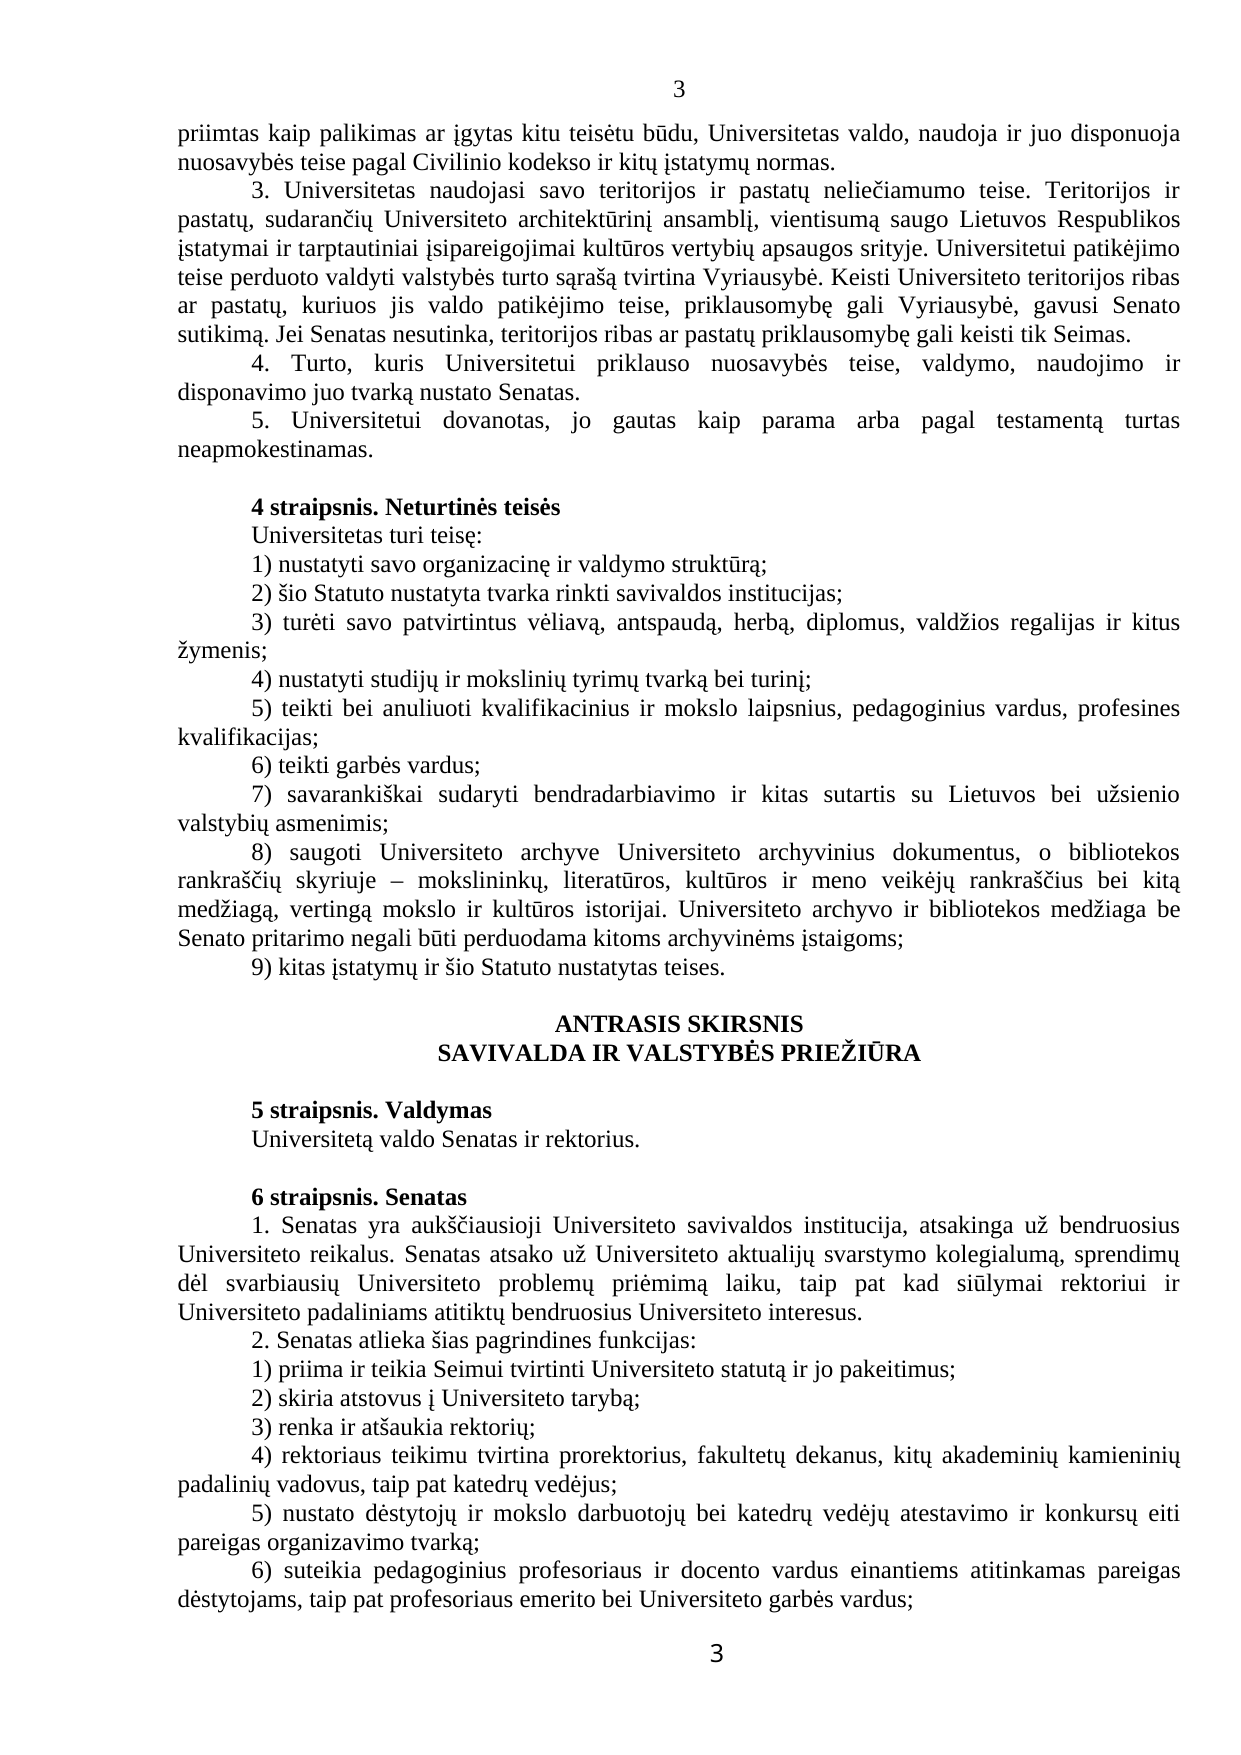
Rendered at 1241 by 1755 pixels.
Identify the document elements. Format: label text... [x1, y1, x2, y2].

text 1) priima ir teikia Seimui tvirtinti Universiteto statutą ir jo pakeitimus; [177, 1354, 1181, 1383]
text 3. Universitetas naudojasi savo teritorijos ir pastatų neliečiamumo teise. Teritorijos ir pastatų, sudarančių Universiteto architektūrinį ansamblį, vientisumą saugo Lietuvos Respublikos įstatymai ir tarptautiniai įsipareigojimai kultūros vertybių apsaugos srityje. Universitetui patikėjimo teise perduoto valdyti valstybės turto sąrašą tvirtina Vyriausybė. Keisti Universiteto teritorijos ribas ar pastatų, kuriuos jis valdo patikėjimo teise, priklausomybę gali Vyriausybė, gavusi Senato sutikimą. Jei Senatas nesutinka, teritorijos ribas ar pastatų priklausomybę gali keisti tik Seimas. [177, 176, 1181, 348]
text ANTRASIS SKIRSNIS [177, 1009, 1181, 1038]
text 4. Turto, kuris Universitetui priklauso nuosavybės teise, valdymo, naudojimo ir disponavimo juo tvarką nustato Senatas. [177, 348, 1181, 406]
text Universitetą valdo Senatas ir rektorius. [177, 1124, 1181, 1153]
text 3) renka ir atšaukia rektorių; [177, 1412, 1181, 1441]
text 5. Universitetui dovanotas, jo gautas kaip parama arba pagal testamentą turtas neapmokestinamas. [177, 406, 1181, 463]
text 1) nustatyti savo organizacinę ir valdymo struktūrą; [177, 549, 1181, 578]
text Universitetas turi teisę: [177, 521, 1181, 549]
text 6 straipsnis. Senatas [177, 1182, 1181, 1211]
text 7) savarankiškai sudaryti bendradarbiavimo ir kitas sutartis su Lietuvos bei užsienio valstybių asmenimis; [177, 779, 1181, 837]
text 3) turėti savo patvirtintus vėliavą, antspaudą, herbą, diplomus, valdžios regalijas ir kitus žymenis; [177, 607, 1181, 664]
text 5) teikti bei anuliuoti kvalifikacinius ir mokslo laipsnius, pedagoginius vardus, profesines kvalifikacijas; [177, 693, 1181, 751]
text 8) saugoti Universiteto archyve Universiteto archyvinius dokumentus, o bibliotekos rankraščių skyriuje – mokslininkų, literatūros, kultūros ir meno veikėjų rankraščius bei kitą medžiagą, vertingą mokslo ir kultūros istorijai. Universiteto archyvo ir bibliotekos medžiaga be Senato pritarimo negali būti perduodama kitoms archyvinėms įstaigoms; [177, 837, 1181, 952]
text 4) rektoriaus teikimu tvirtina prorektorius, fakultetų dekanus, kitų akademinių kamieninių padalinių vadovus, taip pat katedrų vedėjus; [177, 1441, 1181, 1498]
text 5) nustato dėstytojų ir mokslo darbuotojų bei katedrų vedėjų atestavimo ir konkursų eiti pareigas organizavimo tvarką; [177, 1498, 1181, 1556]
text Savivalda ir valstybės priežiūra [177, 1038, 1181, 1067]
text 4 straipsnis. Neturtinės teisės [177, 492, 1181, 521]
text 2) šio Statuto nustatyta tvarka rinkti savivaldos institucijas; [177, 578, 1181, 607]
text 4) nustatyti studijų ir mokslinių tyrimų tvarką bei turinį; [177, 664, 1181, 693]
text 5 straipsnis. Valdymas [177, 1096, 1181, 1124]
text 1. Senatas yra aukščiausioji Universiteto savivaldos institucija, atsakinga už bendruosius Universiteto reikalus. Senatas atsako už Universiteto aktualijų svarstymo kolegialumą, sprendimų dėl svarbiausių Universiteto problemų priėmimą laiku, taip pat kad siūlymai rektoriui ir Universiteto padaliniams atitiktų bendruosius Universiteto interesus. [177, 1211, 1181, 1326]
text 2. Senatas atlieka šias pagrindines funkcijas: [177, 1326, 1181, 1354]
text 6) suteikia pedagoginius profesoriaus ir docento vardus einantiems atitinkamas pareigas dėstytojams, taip pat profesoriaus emerito bei Universiteto garbės vardus; [177, 1556, 1181, 1613]
text 9) kitas įstatymų ir šio Statuto nustatytas teises. [177, 952, 1181, 981]
text priimtas kaip palikimas ar įgytas kitu teisėtu būdu, Universitetas valdo, naudoja ir juo disponuoja nuosavybės teise pagal Civilinio kodekso ir kitų įstatymų normas. [177, 118, 1181, 176]
text 6) teikti garbės vardus; [177, 751, 1181, 779]
text 2) skiria atstovus į Universiteto tarybą; [177, 1383, 1181, 1412]
